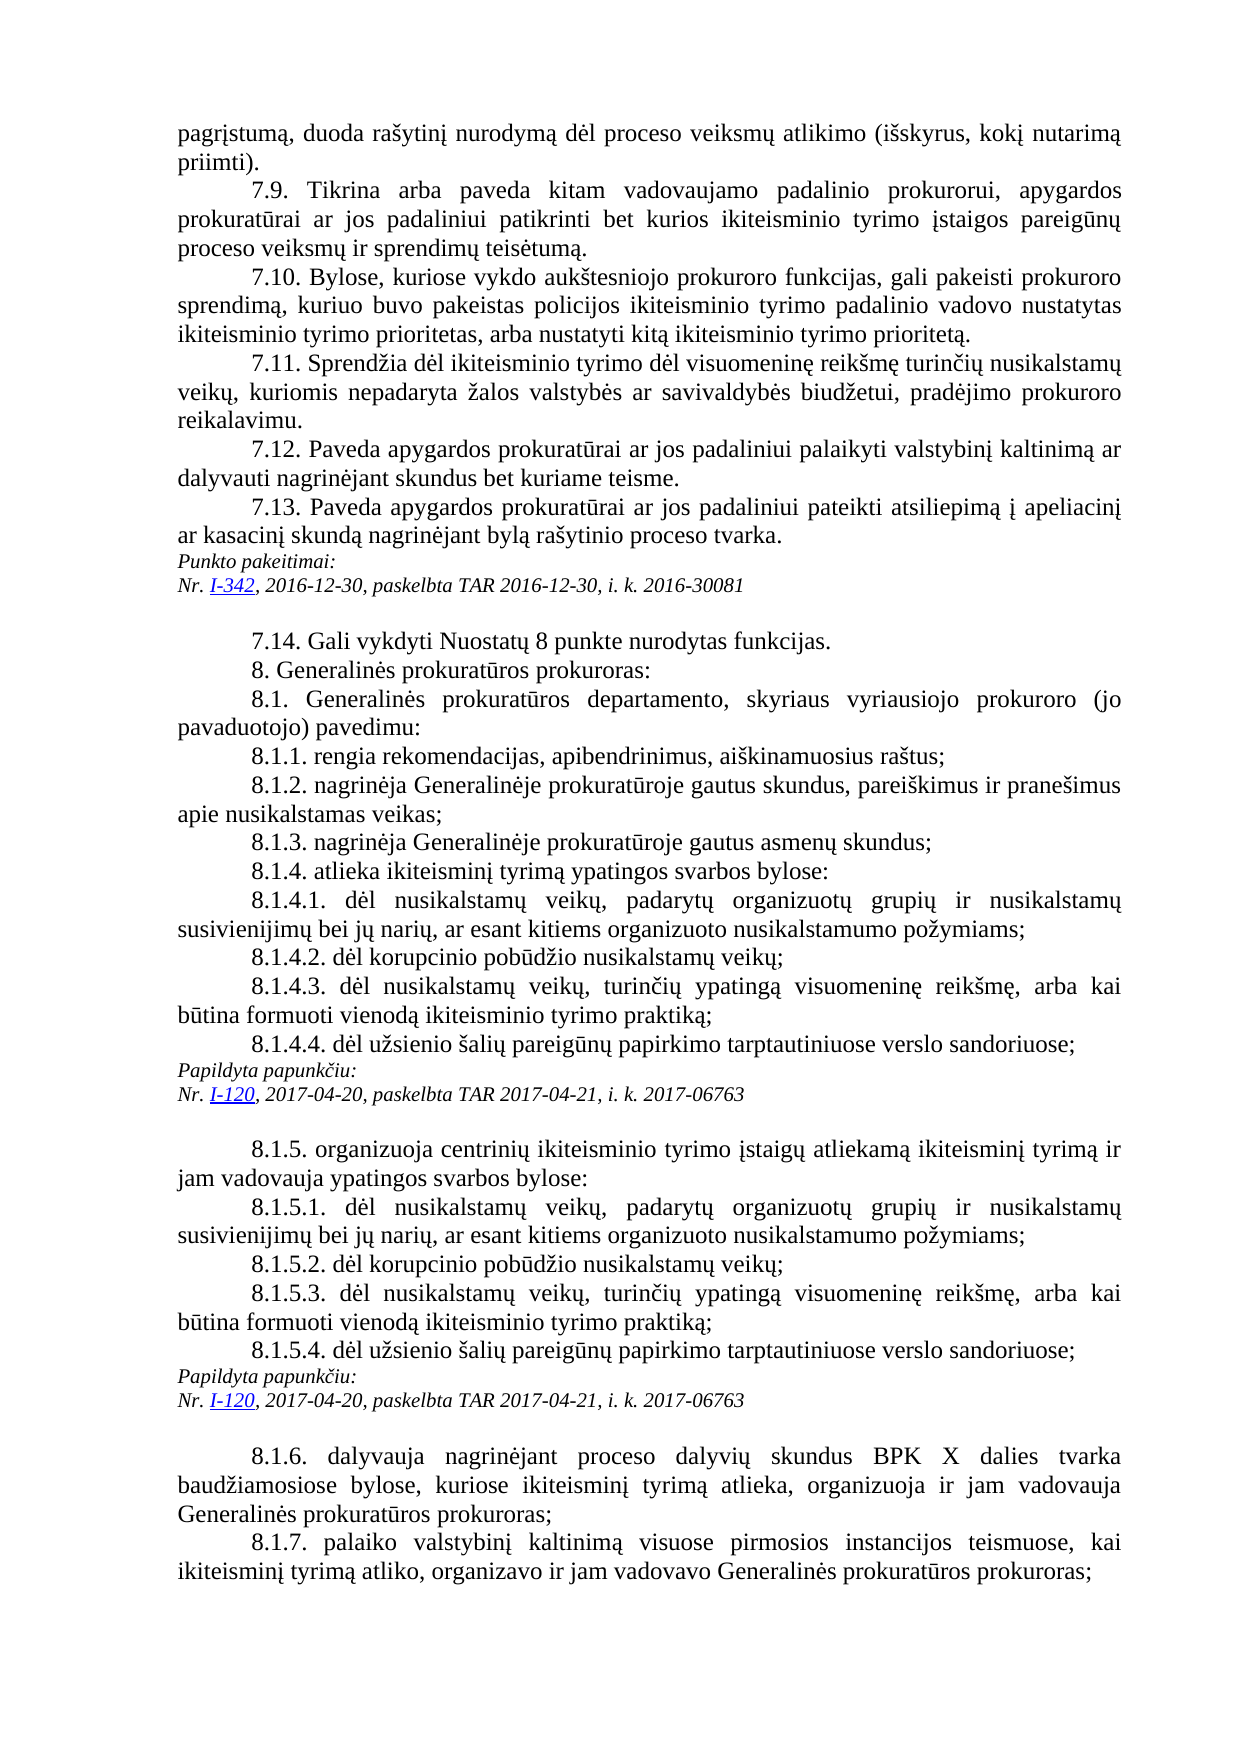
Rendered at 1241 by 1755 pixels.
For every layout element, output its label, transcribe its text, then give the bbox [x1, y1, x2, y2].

text pagrįstumą, duoda rašytinį nurodymą dėl proceso veiksmų atlikimo (išskyrus, kokį nutarimą priimti). [177, 118, 1122, 176]
text 8.1.3. nagrinėja Generalinėje prokuratūroje gautus asmenų skundus; [177, 827, 1122, 856]
text 8.1.5.1. dėl nusikalstamų veikų, padarytų organizuotų grupių ir nusikalstamų susivienijimų bei jų narių, ar esant kitiems organizuoto nusikalstamumo požymiams; [177, 1192, 1122, 1249]
text 8.1.2. nagrinėja Generalinėje prokuratūroje gautus skundus, pareiškimus ir pranešimus apie nusikalstamas veikas; [177, 770, 1122, 827]
text 7.14. Gali vykdyti Nuostatų 8 punkte nurodytas funkcijas. [177, 626, 1122, 655]
text 8.1.4.4. dėl užsienio šalių pareigūnų papirkimo tarptautiniuose verslo sandoriuose; [177, 1029, 1122, 1057]
text 8.1.4.3. dėl nusikalstamų veikų, turinčių ypatingą visuomeninę reikšmę, arba kai būtina formuoti vienodą ikiteisminio tyrimo praktiką; [177, 971, 1122, 1029]
text 7.9. Tikrina arba paveda kitam vadovaujamo padalinio prokurorui, apygardos prokuratūrai ar jos padaliniui patikrinti bet kurios ikiteisminio tyrimo įstaigos pareigūnų proceso veiksmų ir sprendimų teisėtumą. [177, 176, 1122, 262]
text Nr. I-120, 2017-04-20, paskelbta TAR 2017-04-21, i. k. 2017-06763 [177, 1082, 1122, 1106]
text Nr. I-120, 2017-04-20, paskelbta TAR 2017-04-21, i. k. 2017-06763 [177, 1388, 1122, 1412]
text 8.1.5. organizuoja centrinių ikiteisminio tyrimo įstaigų atliekamą ikiteisminį tyrimą ir jam vadovauja ypatingos svarbos bylose: [177, 1134, 1122, 1192]
text Nr. I-342, 2016-12-30, paskelbta TAR 2016-12-30, i. k. 2016-30081 [177, 573, 1122, 597]
text 8.1.5.2. dėl korupcinio pobūdžio nusikalstamų veikų; [177, 1249, 1122, 1278]
text Papildyta papunkčiu: [177, 1057, 1122, 1082]
text 8.1.1. rengia rekomendacijas, apibendrinimus, aiškinamuosius raštus; [177, 741, 1122, 770]
text 7.13. Paveda apygardos prokuratūrai ar jos padaliniui pateikti atsiliepimą į apeliacinį ar kasacinį skundą nagrinėjant bylą rašytinio proceso tvarka. [177, 492, 1122, 549]
text 7.11. Sprendžia dėl ikiteisminio tyrimo dėl visuomeninę reikšmę turinčių nusikalstamų veikų, kuriomis nepadaryta žalos valstybės ar savivaldybės biudžetui, pradėjimo prokuroro reikalavimu. [177, 348, 1122, 434]
text 8.1.5.4. dėl užsienio šalių pareigūnų papirkimo tarptautiniuose verslo sandoriuose; [177, 1336, 1122, 1364]
text 8. Generalinės prokuratūros prokuroras: [177, 655, 1122, 684]
text 7.12. Paveda apygardos prokuratūrai ar jos padaliniui palaikyti valstybinį kaltinimą ar dalyvauti nagrinėjant skundus bet kuriame teisme. [177, 434, 1122, 492]
text Papildyta papunkčiu: [177, 1364, 1122, 1388]
text 8.1.6. dalyvauja nagrinėjant proceso dalyvių skundus BPK X dalies tvarka baudžiamosiose bylose, kuriose ikiteisminį tyrimą atlieka, organizuoja ir jam vadovauja Generalinės prokuratūros prokuroras; [177, 1441, 1122, 1527]
text 8.1. Generalinės prokuratūros departamento, skyriaus vyriausiojo prokuroro (jo pavaduotojo) pavedimu: [177, 684, 1122, 741]
text Punkto pakeitimai: [177, 549, 1122, 573]
text 8.1.4.2. dėl korupcinio pobūdžio nusikalstamų veikų; [177, 942, 1122, 971]
text 8.1.4.1. dėl nusikalstamų veikų, padarytų organizuotų grupių ir nusikalstamų susivienijimų bei jų narių, ar esant kitiems organizuoto nusikalstamumo požymiams; [177, 885, 1122, 942]
text 8.1.4. atlieka ikiteisminį tyrimą ypatingos svarbos bylose: [177, 856, 1122, 885]
text 8.1.5.3. dėl nusikalstamų veikų, turinčių ypatingą visuomeninę reikšmę, arba kai būtina formuoti vienodą ikiteisminio tyrimo praktiką; [177, 1278, 1122, 1336]
text 7.10. Bylose, kuriose vykdo aukštesniojo prokuroro funkcijas, gali pakeisti prokuroro sprendimą, kuriuo buvo pakeistas policijos ikiteisminio tyrimo padalinio vadovo nustatytas ikiteisminio tyrimo prioritetas, arba nustatyti kitą ikiteisminio tyrimo prioritetą. [177, 262, 1122, 348]
text 8.1.7. palaiko valstybinį kaltinimą visuose pirmosios instancijos teismuose, kai ikiteisminį tyrimą atliko, organizavo ir jam vadovavo Generalinės prokuratūros prokuroras; [177, 1527, 1122, 1585]
